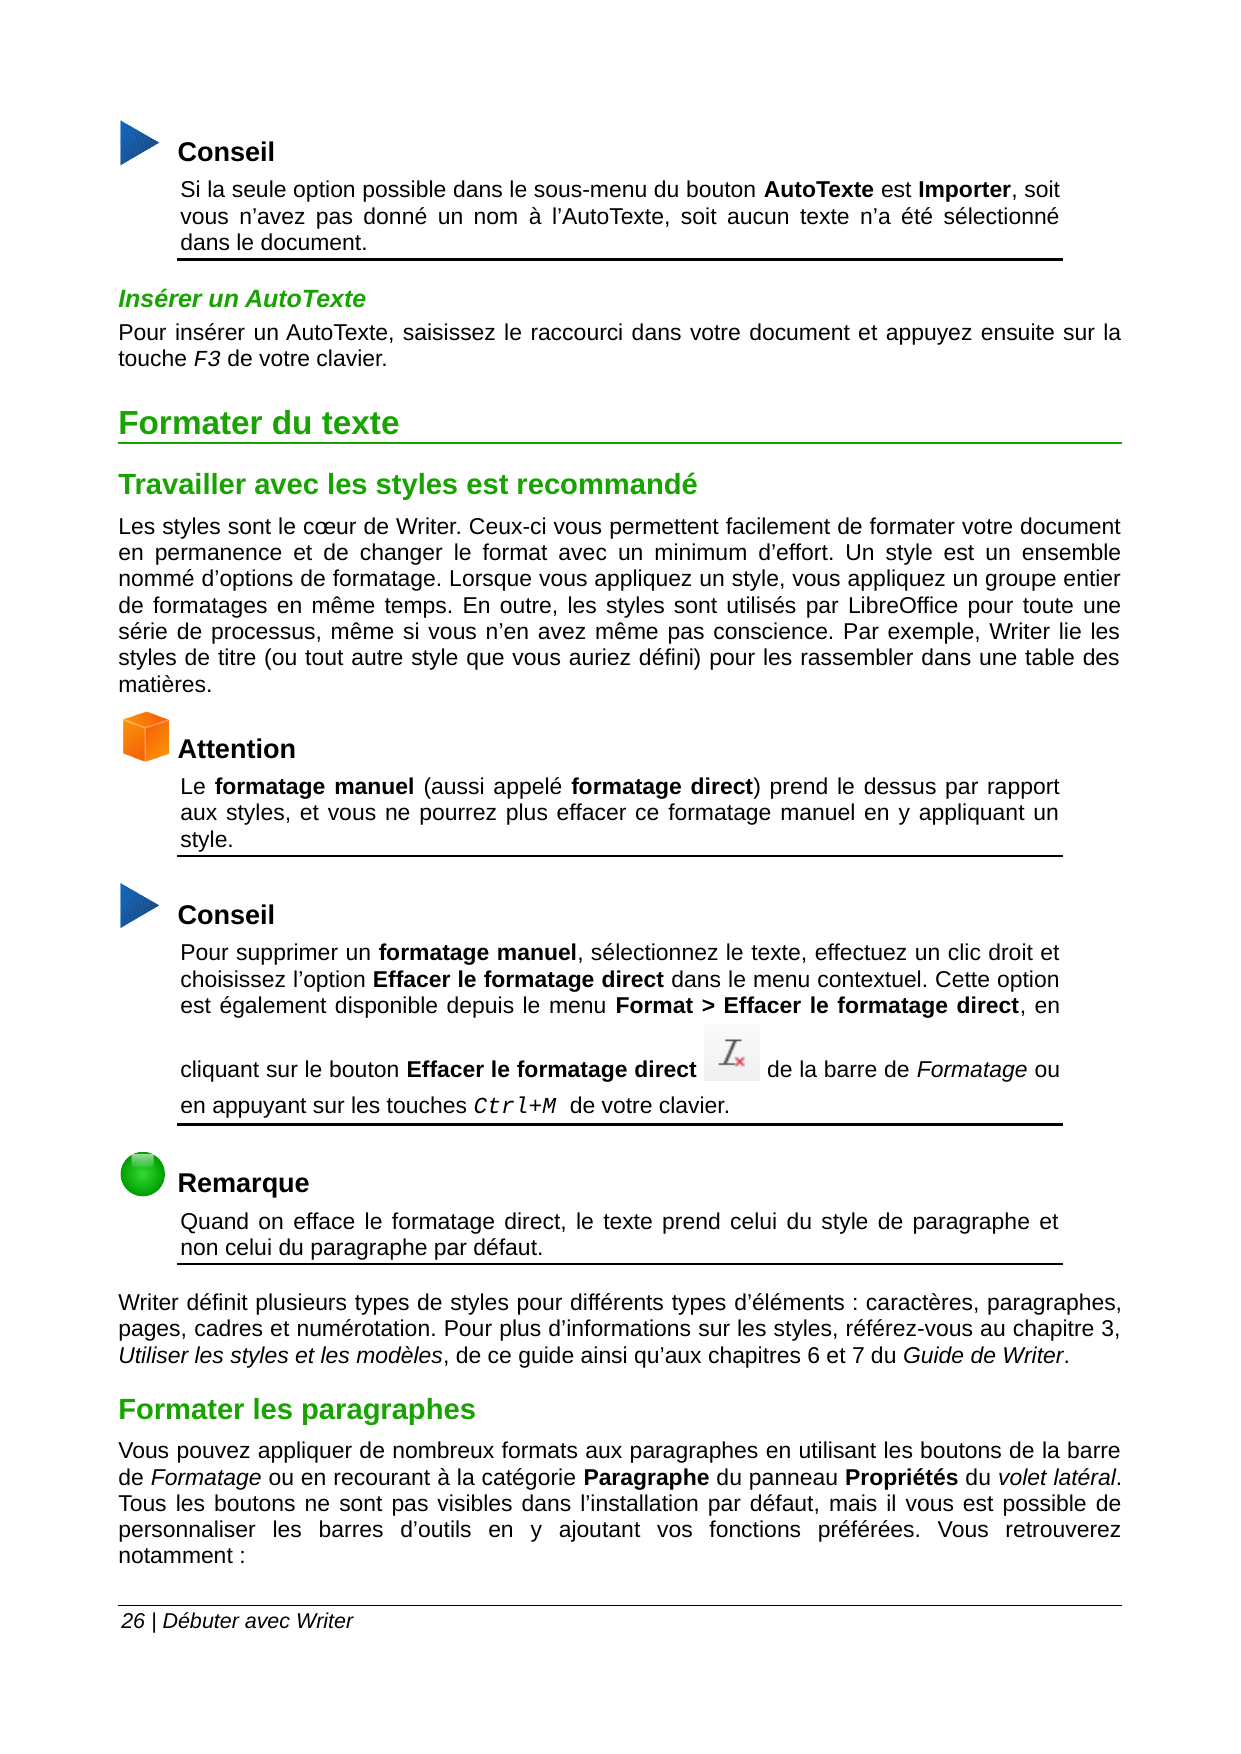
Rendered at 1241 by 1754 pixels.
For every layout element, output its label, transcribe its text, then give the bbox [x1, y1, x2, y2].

text Vous pouvez appliquer de nombreux formats aux paragraphes en utilisant les boutons de la barre de Formatage ou en recourant à la catégorie Paragraphe du panneau Propriétés du volet latéral. Tous les boutons ne sont pas visibles dans l’installation par défaut, mais il vous est possible de personnaliser les barres d’outils en y ajoutant vos fonctions préférées. Vous retrouverez notamment : [118, 1437, 1122, 1569]
subtitle Attention [173, 709, 1122, 764]
text Le formatage manuel (aussi appelé formatage direct) prend le dessus par rapport aux styles, et vous ne pourrez plus effacer ce formatage manuel en y appliquant un style. [177, 770, 1063, 855]
text Pour supprimer un formatage manuel, sélectionnez le texte, effectuez un clic droit et choisissez l’option Effacer le formatage direct dans le menu contextuel. Cette option est également disponible depuis le menu Format > Effacer le formatage direct, en cliquant sur le bouton Effacer le formatage direct de la barre de Formatage ou en appuyant sur les touches Ctrl+M de votre clavier. [177, 936, 1063, 1123]
text Writer définit plusieurs types de styles pour différents types d’éléments : caractères, paragraphes, pages, cadres et numérotation. Pour plus d’informations sur les styles, référez-vous au chapitre 3, Utiliser les styles et les modèles, de ce guide ainsi qu’aux chapitres 6 et 7 du Guide de Writer. [118, 1289, 1122, 1368]
text Quand on efface le formatage direct, le texte prend celui du style de paragraphe et non celui du paragraphe par défaut. [177, 1204, 1063, 1263]
text Pour insérer un AutoTexte, saisissez le raccourci dans votre document et appuyez ensuite sur la touche F3 de votre clavier. [118, 319, 1122, 374]
subtitle Formater les paragraphes [118, 1392, 1122, 1425]
text Si la seule option possible dans le sous-menu du bouton AutoTexte est Importer, soit vous n’avez pas donné un nom à l’AutoTexte, soit aucun texte n’a été sélectionné dans le document. [177, 173, 1063, 258]
text Les styles sont le cœur de Writer. Ceux-ci vous permettent facilement de formater votre document en permanence et de changer le format avec un minimum d’effort. Un style est un ensemble nommé d’options de formatage. Lorsque vous appliquez un style, vous appliquez un groupe entier de formatages en même temps. En outre, les styles sont utilisés par LibreOffice pour toute une série de processus, même si vous n’en avez même pas conscience. Par exemple, Writer lie les styles de titre (ou tout autre style que vous auriez défini) pour les rassembler dans une table des matières. [118, 513, 1122, 697]
picture [119, 709, 173, 764]
subtitle Travailler avec les styles est recommandé [118, 467, 1122, 501]
subtitle Conseil [118, 118, 1122, 167]
subtitle Remarque [118, 1149, 1122, 1199]
subtitle Conseil [118, 881, 1122, 930]
picture [703, 1024, 760, 1081]
subtitle Insérer un AutoTexte [118, 284, 1122, 313]
subtitle Formater du texte [118, 403, 1122, 442]
